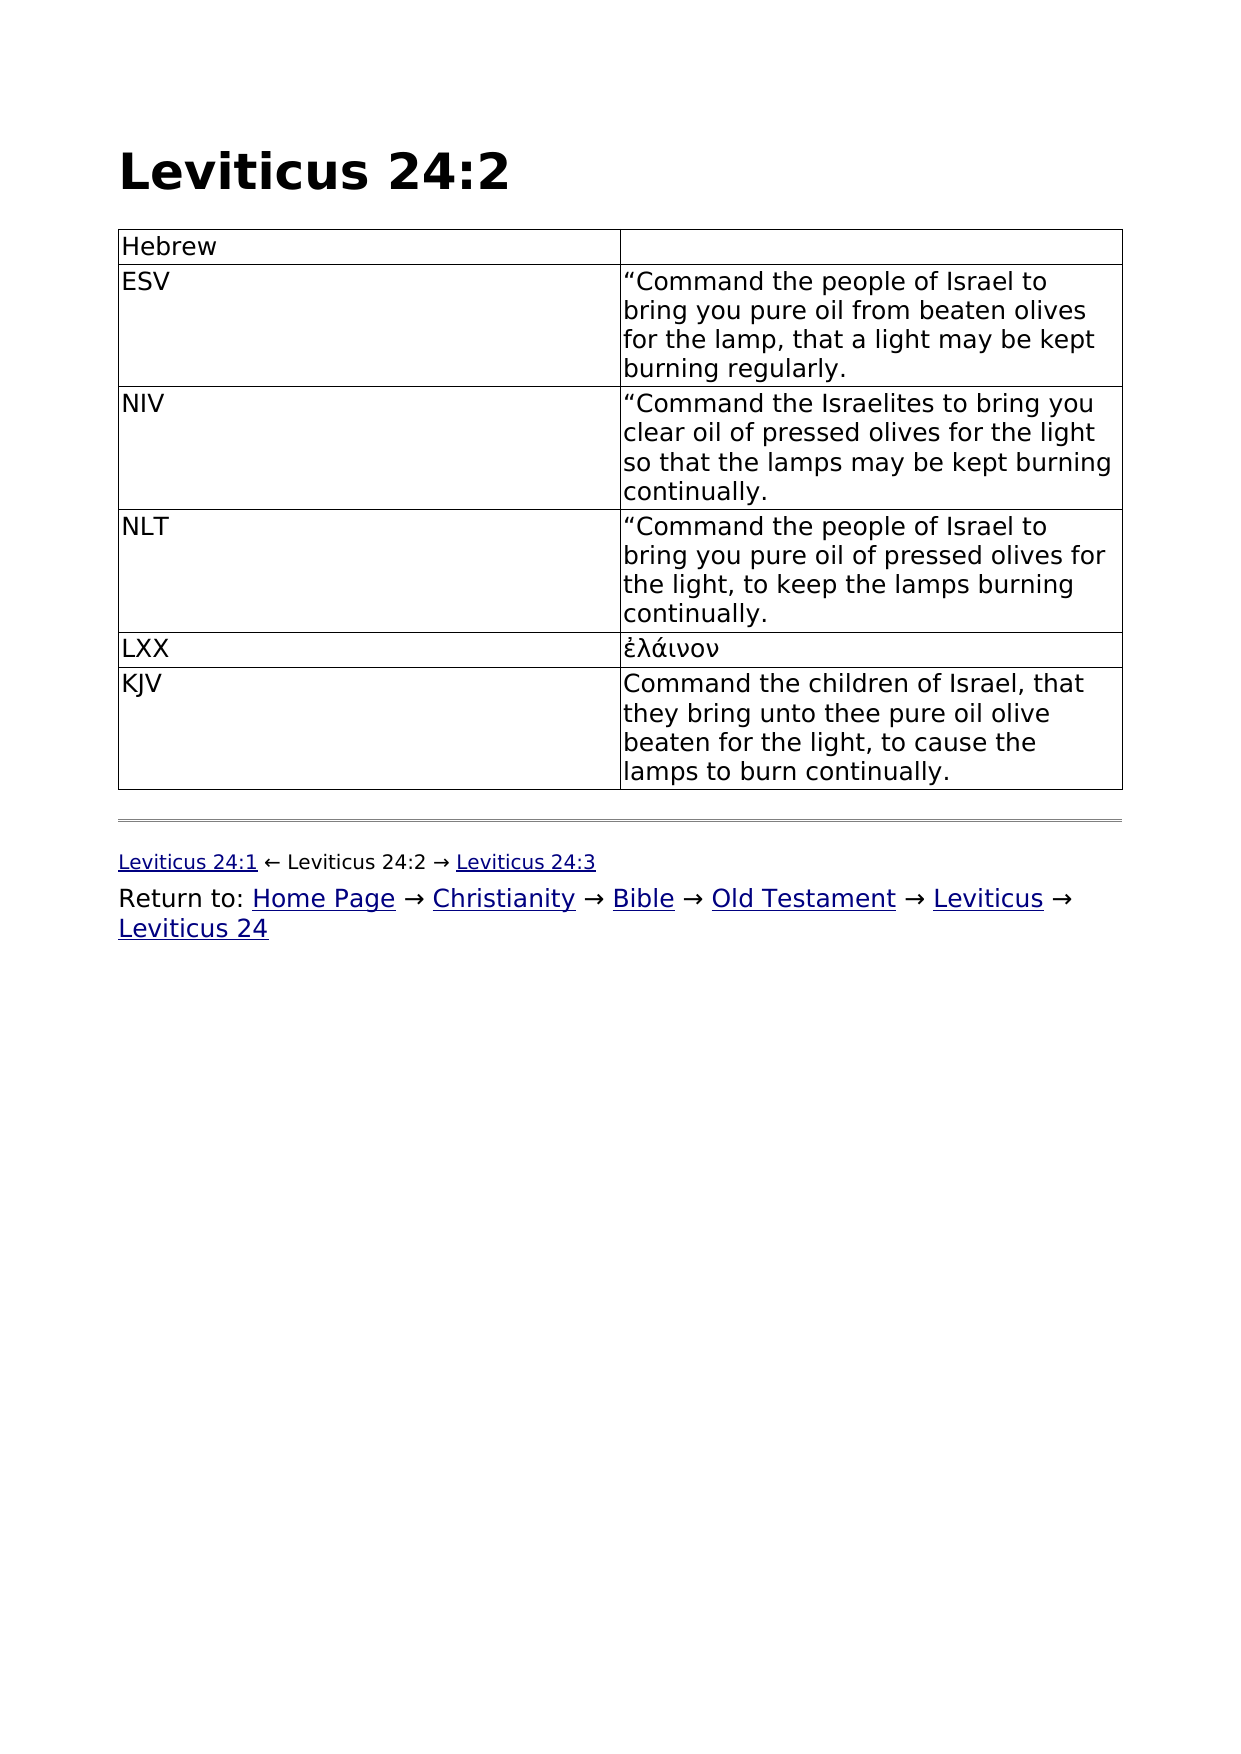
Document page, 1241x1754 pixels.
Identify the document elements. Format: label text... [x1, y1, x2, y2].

table_cell “Command the people of Israel to bring you pure oil of pressed olives for the light, to keep the lamps burning continually. [621, 510, 1122, 632]
subtitle Leviticus 24:2 [118, 143, 1122, 201]
table_header Hebrew [119, 230, 620, 264]
table_cell LXX [119, 633, 620, 667]
table_cell “Command the Israelites to bring you clear oil of pressed olives for the light so that the lamps may be kept burning continually. [621, 387, 1122, 509]
table_cell “Command the people of Israel to bring you pure oil from beaten olives for the lamp, that a light may be kept burning regularly. [621, 265, 1122, 386]
table_header [621, 230, 1122, 264]
table_cell ESV [119, 265, 620, 386]
text Return to: Home Page → Christianity → Bible → Old Testament → Leviticus → Leviticus 24 [118, 884, 1122, 943]
table_cell ἐλάινον [621, 633, 1122, 667]
table_cell NIV [119, 387, 620, 509]
table_cell KJV [119, 668, 620, 789]
table_cell Command the children of Israel, that they bring unto thee pure oil olive beaten for the light, to cause the lamps to burn continually. [621, 668, 1122, 789]
table_cell NLT [119, 510, 620, 632]
text Leviticus 24:1 ← Leviticus 24:2 → Leviticus 24:3 [118, 851, 1122, 884]
